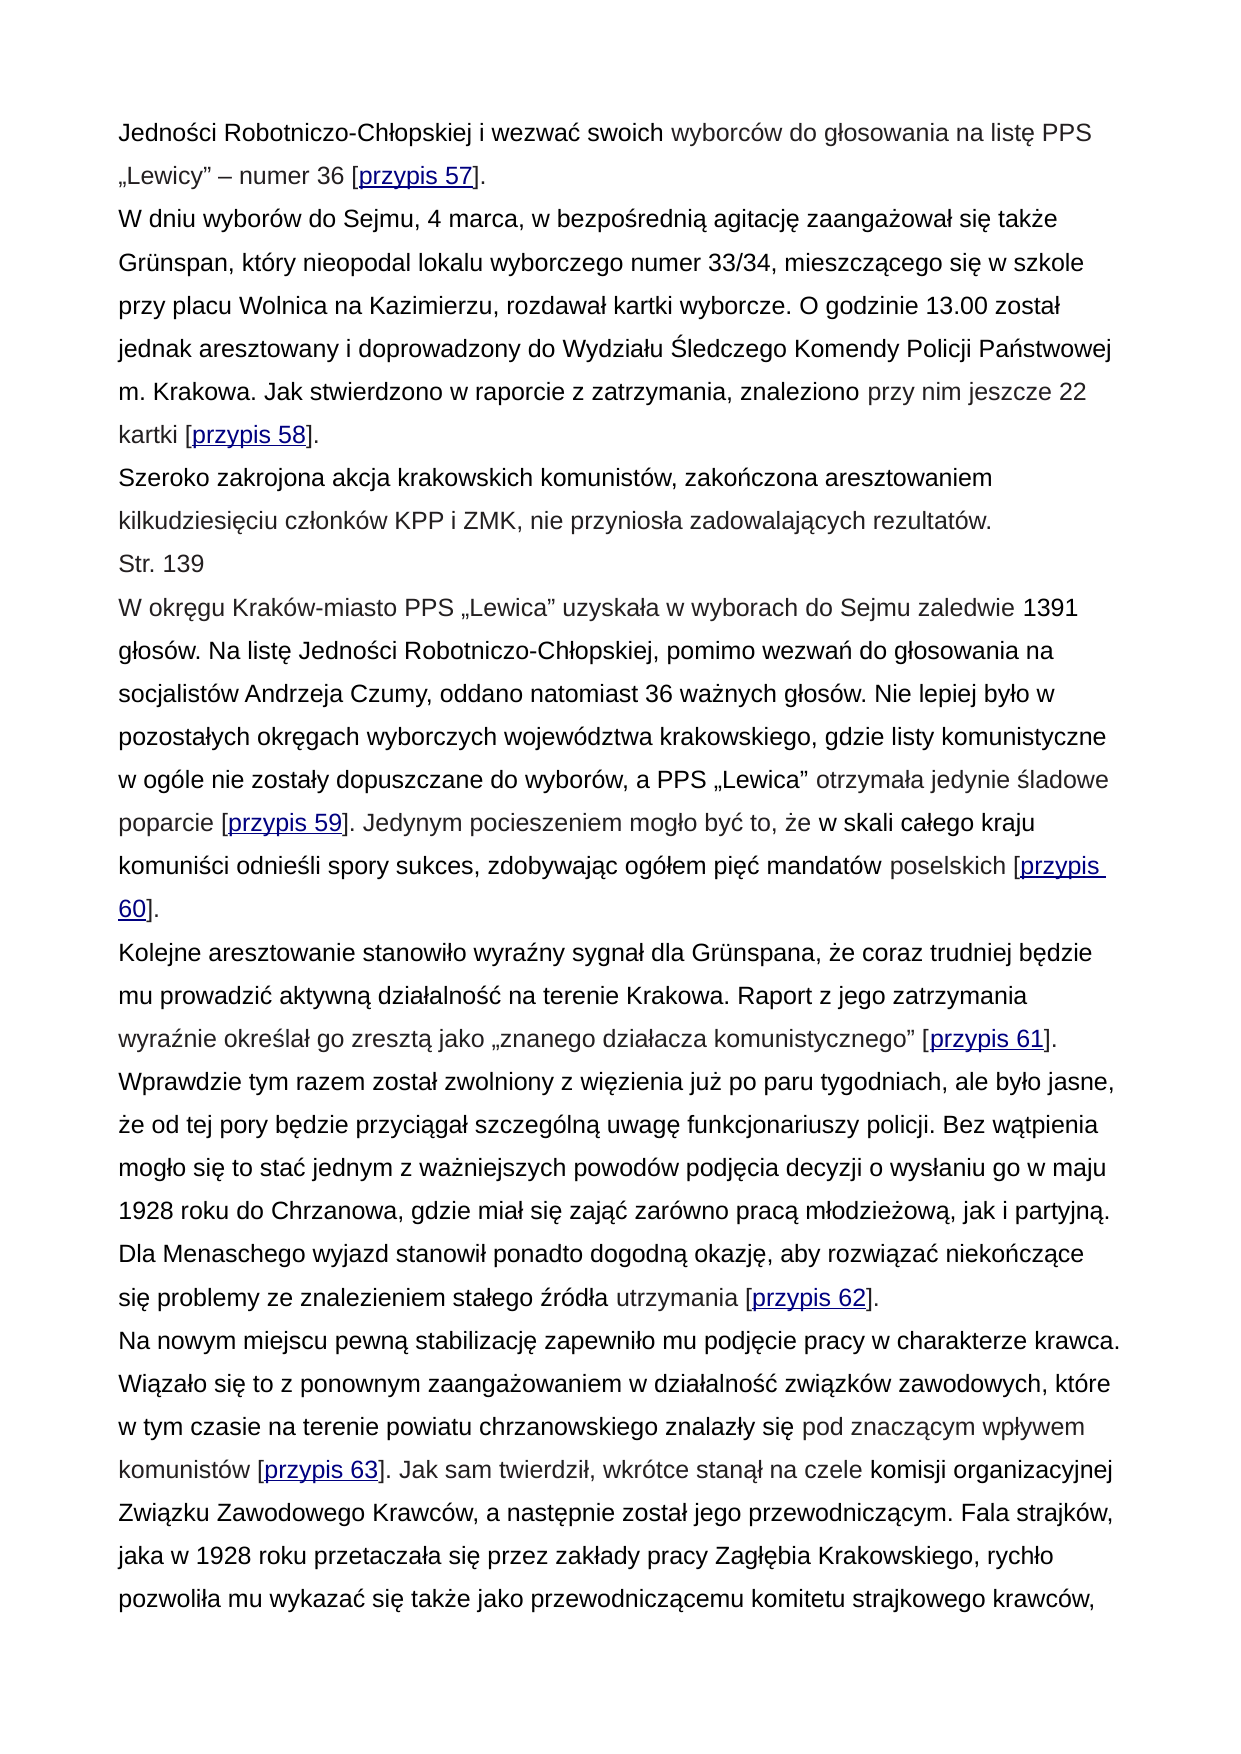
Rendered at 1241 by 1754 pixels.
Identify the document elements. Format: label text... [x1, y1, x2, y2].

text W dniu wyborów do Sejmu, 4 marca, w bezpośrednią agitację zaangażował się także Grünspan, który nieopodal lokalu wyborczego numer 33/34, mieszczącego się w szkole przy placu Wolnica na Kazimierzu, rozdawał kartki wyborcze. O godzinie 13.00 został jednak aresztowany i doprowadzony do Wydziału Śledczego Komendy Policji Państwowej m. Krakowa. Jak stwierdzono w raporcie z zatrzymania, znaleziono przy nim jeszcze 22 kartki [przypis 58]. [118, 204, 1122, 449]
text W okręgu Kraków-miasto PPS „Lewica” uzyskała w wyborach do Sejmu zaledwie 1391 głosów. Na listę Jedności Robotniczo-Chłopskiej, pomimo wezwań do głosowania na socjalistów Andrzeja Czumy, oddano natomiast 36 ważnych głosów. Nie lepiej było w pozostałych okręgach wyborczych województwa krakowskiego, gdzie listy komunistyczne w ogóle nie zostały dopuszczane do wyborów, a PPS „Lewica” otrzymała jedynie śladowe poparcie [przypis 59]. Jedynym pocieszeniem mogło być to, że w skali całego kraju komuniści odnieśli spory sukces, zdobywając ogółem pięć mandatów poselskich [przypis 60]. [118, 592, 1122, 923]
text Na nowym miejscu pewną stabilizację zapewniło mu podjęcie pracy w charakterze krawca. Wiązało się to z ponownym zaangażowaniem w działalność związków zawodowych, które w tym czasie na terenie powiatu chrzanowskiego znalazły się pod znaczącym wpływem komunistów [przypis 63]. Jak sam twierdził, wkrótce stanął na czele komisji organizacyjnej Związku Zawodowego Krawców, a następnie został jego przewodniczącym. Fala strajków, jaka w 1928 roku przetaczała się przez zakłady pracy Zagłębia Krakowskiego, rychło pozwoliła mu wykazać się także jako przewodniczącemu komitetu strajkowego krawców, [118, 1326, 1122, 1613]
text Jedności Robotniczo-Chłopskiej i wezwać swoich wyborców do głosowania na listę PPS „Lewicy” – numer 36 [przypis 57]. [118, 118, 1122, 190]
text Szeroko zakrojona akcja krakowskich komunistów, zakończona aresztowaniem kilkudziesięciu członków KPP i ZMK, nie przyniosła zadowalających rezultatów. [118, 463, 1122, 535]
text Str. 139 [118, 549, 1122, 578]
text Kolejne aresztowanie stanowiło wyraźny sygnał dla Grünspana, że coraz trudniej będzie mu prowadzić aktywną działalność na terenie Krakowa. Raport z jego zatrzymania wyraźnie określał go zresztą jako „znanego działacza komunistycznego” [przypis 61]. Wprawdzie tym razem został zwolniony z więzienia już po paru tygodniach, ale było jasne, że od tej pory będzie przyciągał szczególną uwagę funkcjonariuszy policji. Bez wątpienia mogło się to stać jednym z ważniejszych powodów podjęcia decyzji o wysłaniu go w maju 1928 roku do Chrzanowa, gdzie miał się zająć zarówno pracą młodzieżową, jak i partyjną. Dla Menaschego wyjazd stanowił ponadto dogodną okazję, aby rozwiązać niekończące się problemy ze znalezieniem stałego źródła utrzymania [przypis 62]. [118, 937, 1122, 1311]
